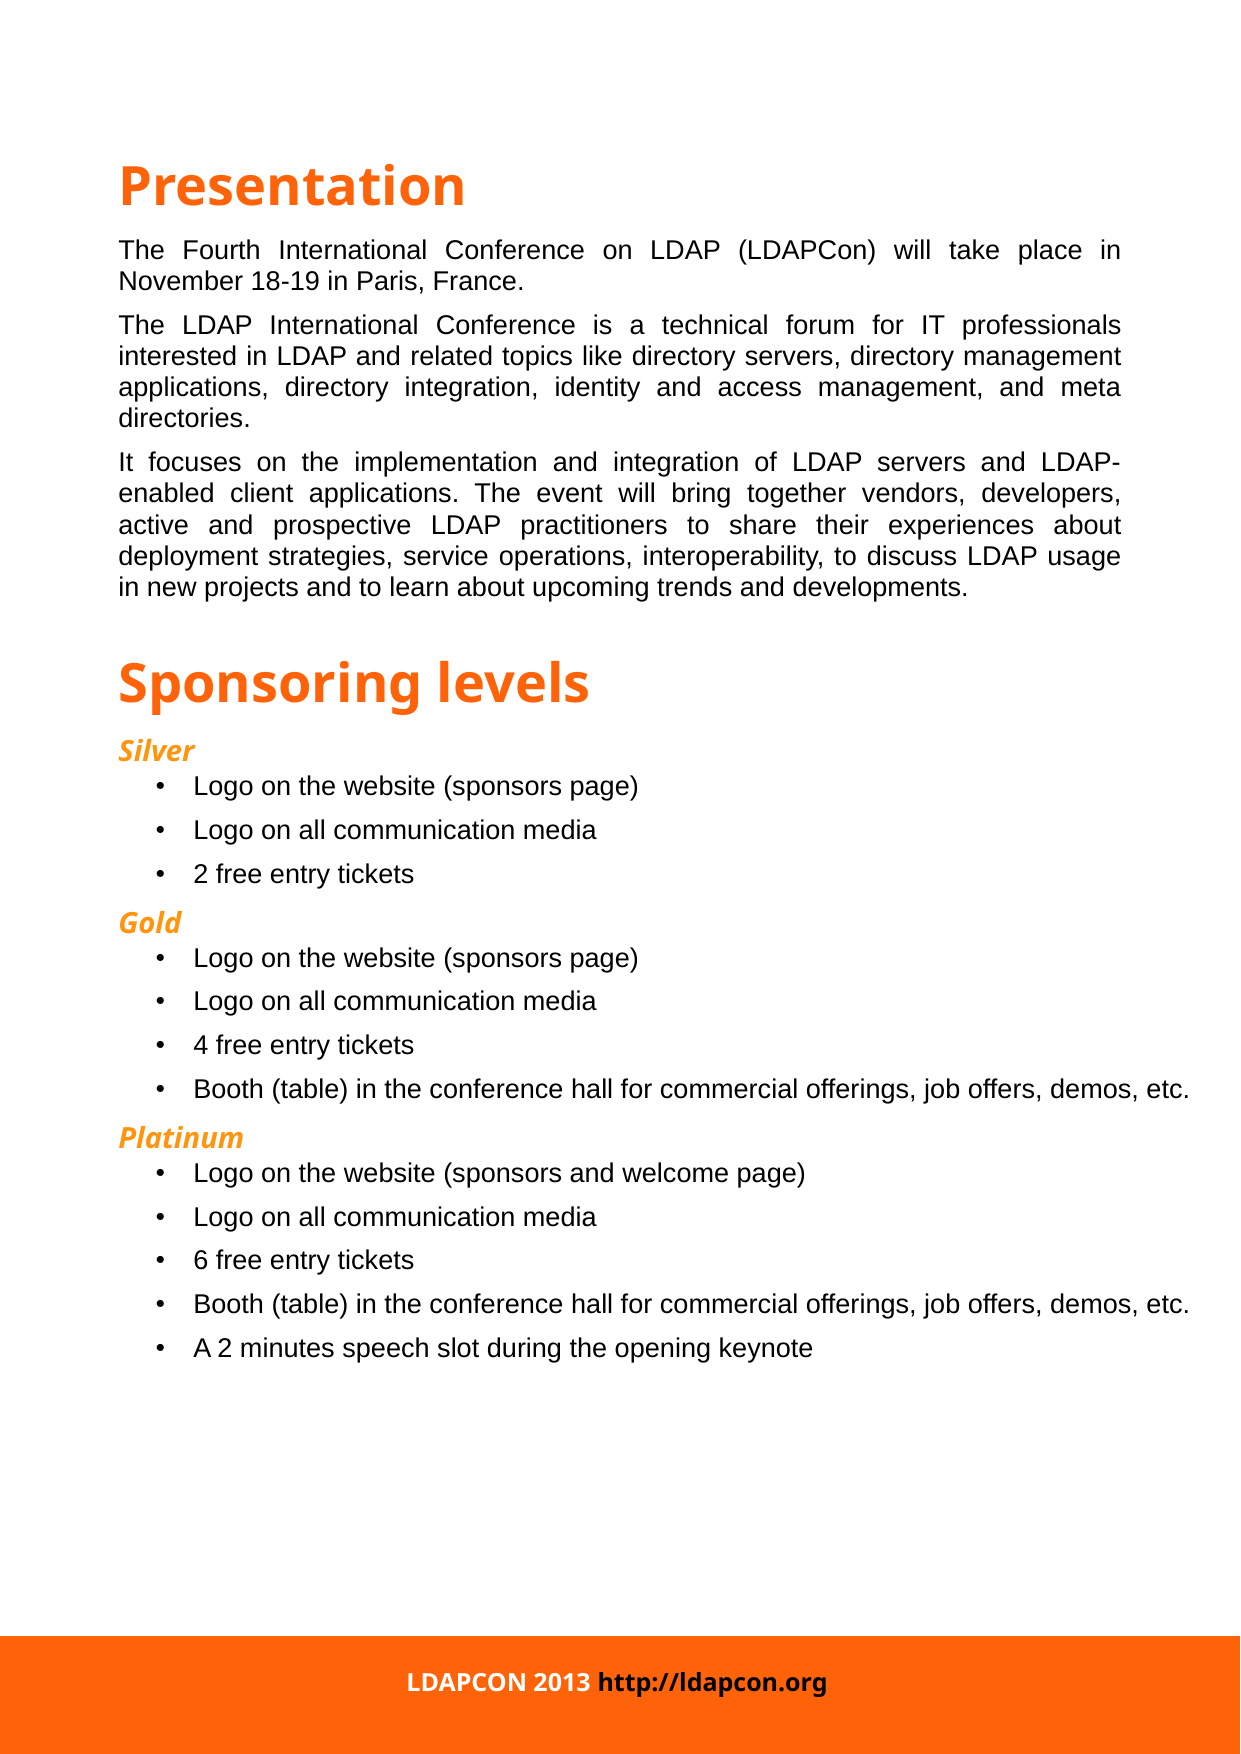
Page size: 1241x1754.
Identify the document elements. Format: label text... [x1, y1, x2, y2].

text It focuses on the implementation and integration of LDAP servers and LDAP-enabled client applications. The event will bring together vendors, developers, active and prospective LDAP practitioners to share their experiences about deployment strategies, service operations, interoperability, to discuss LDAP usage in new projects and to learn about upcoming trends and developments. [118, 446, 1122, 602]
list 2 free entry tickets [156, 858, 1240, 889]
list Logo on the website (sponsors and welcome page) [156, 1157, 1240, 1188]
list 6 free entry tickets [156, 1244, 1240, 1276]
list Logo on the website (sponsors page) [156, 942, 1240, 973]
list Booth (table) in the conference hall for commercial offerings, job offers, demos, etc. [156, 1073, 1240, 1104]
text The Fourth International Conference on LDAP (LDAPCon) will take place in November 18-19 in Paris, France. [118, 234, 1122, 296]
subtitle Gold [118, 902, 1240, 942]
list Logo on the website (sponsors page) [156, 770, 1240, 802]
subtitle Sponsoring levels [118, 644, 1240, 718]
list Booth (table) in the conference hall for commercial offerings, job offers, demos, etc. [156, 1288, 1240, 1319]
list Logo on all communication media [156, 814, 1240, 846]
list 4 free entry tickets [156, 1029, 1240, 1061]
subtitle Platinum [118, 1117, 1240, 1157]
list A 2 minutes speech slot during the opening keynote [156, 1332, 1240, 1363]
list Logo on all communication media [156, 1201, 1240, 1232]
list Logo on all communication media [156, 985, 1240, 1017]
subtitle Presentation [118, 148, 1240, 221]
subtitle Silver [118, 731, 1240, 770]
text The LDAP International Conference is a technical forum for IT professionals interested in LDAP and related topics like directory servers, directory management applications, directory integration, identity and access management, and meta directories. [118, 309, 1122, 434]
